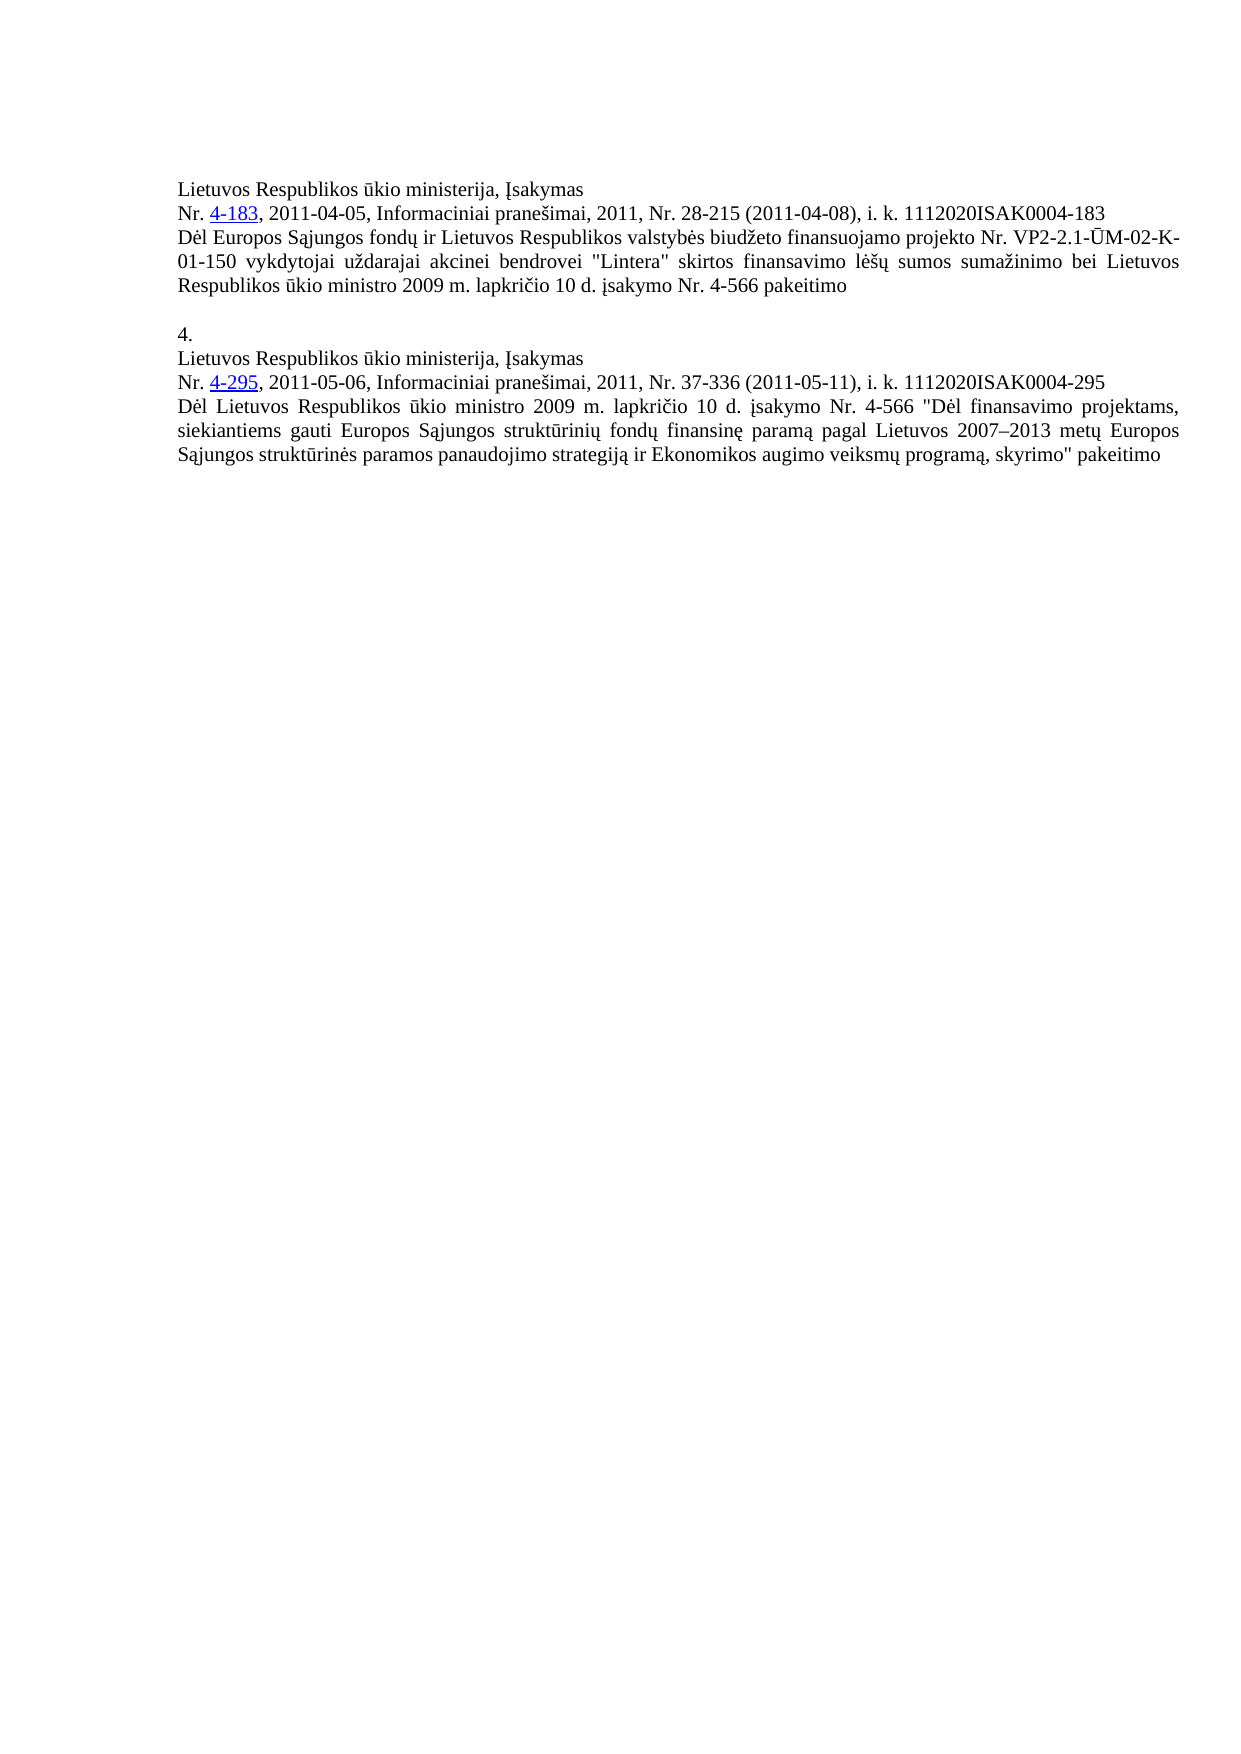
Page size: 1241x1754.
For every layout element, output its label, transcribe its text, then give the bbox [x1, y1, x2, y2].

text Nr. 4-183, 2011-04-05, Informaciniai pranešimai, 2011, Nr. 28-215 (2011-04-08), i. k. 1112020ISAK0004-183 [177, 201, 1181, 225]
text Lietuvos Respublikos ūkio ministerija, Įsakymas [177, 177, 1181, 201]
text Nr. 4-295, 2011-05-06, Informaciniai pranešimai, 2011, Nr. 37-336 (2011-05-11), i. k. 1112020ISAK0004-295 [177, 370, 1181, 394]
text Dėl Europos Sąjungos fondų ir Lietuvos Respublikos valstybės biudžeto finansuojamo projekto Nr. VP2-2.1-ŪM-02-K-01-150 vykdytojai uždarajai akcinei bendrovei "Lintera" skirtos finansavimo lėšų sumos sumažinimo bei Lietuvos Respublikos ūkio ministro 2009 m. lapkričio 10 d. įsakymo Nr. 4-566 pakeitimo [177, 225, 1181, 297]
text 4. [177, 322, 1181, 346]
text Lietuvos Respublikos ūkio ministerija, Įsakymas [177, 346, 1181, 370]
text Dėl Lietuvos Respublikos ūkio ministro 2009 m. lapkričio 10 d. įsakymo Nr. 4-566 "Dėl finansavimo projektams, siekiantiems gauti Europos Sąjungos struktūrinių fondų finansinę paramą pagal Lietuvos 2007–2013 metų Europos Sąjungos struktūrinės paramos panaudojimo strategiją ir Ekonomikos augimo veiksmų programą, skyrimo" pakeitimo [177, 394, 1181, 466]
